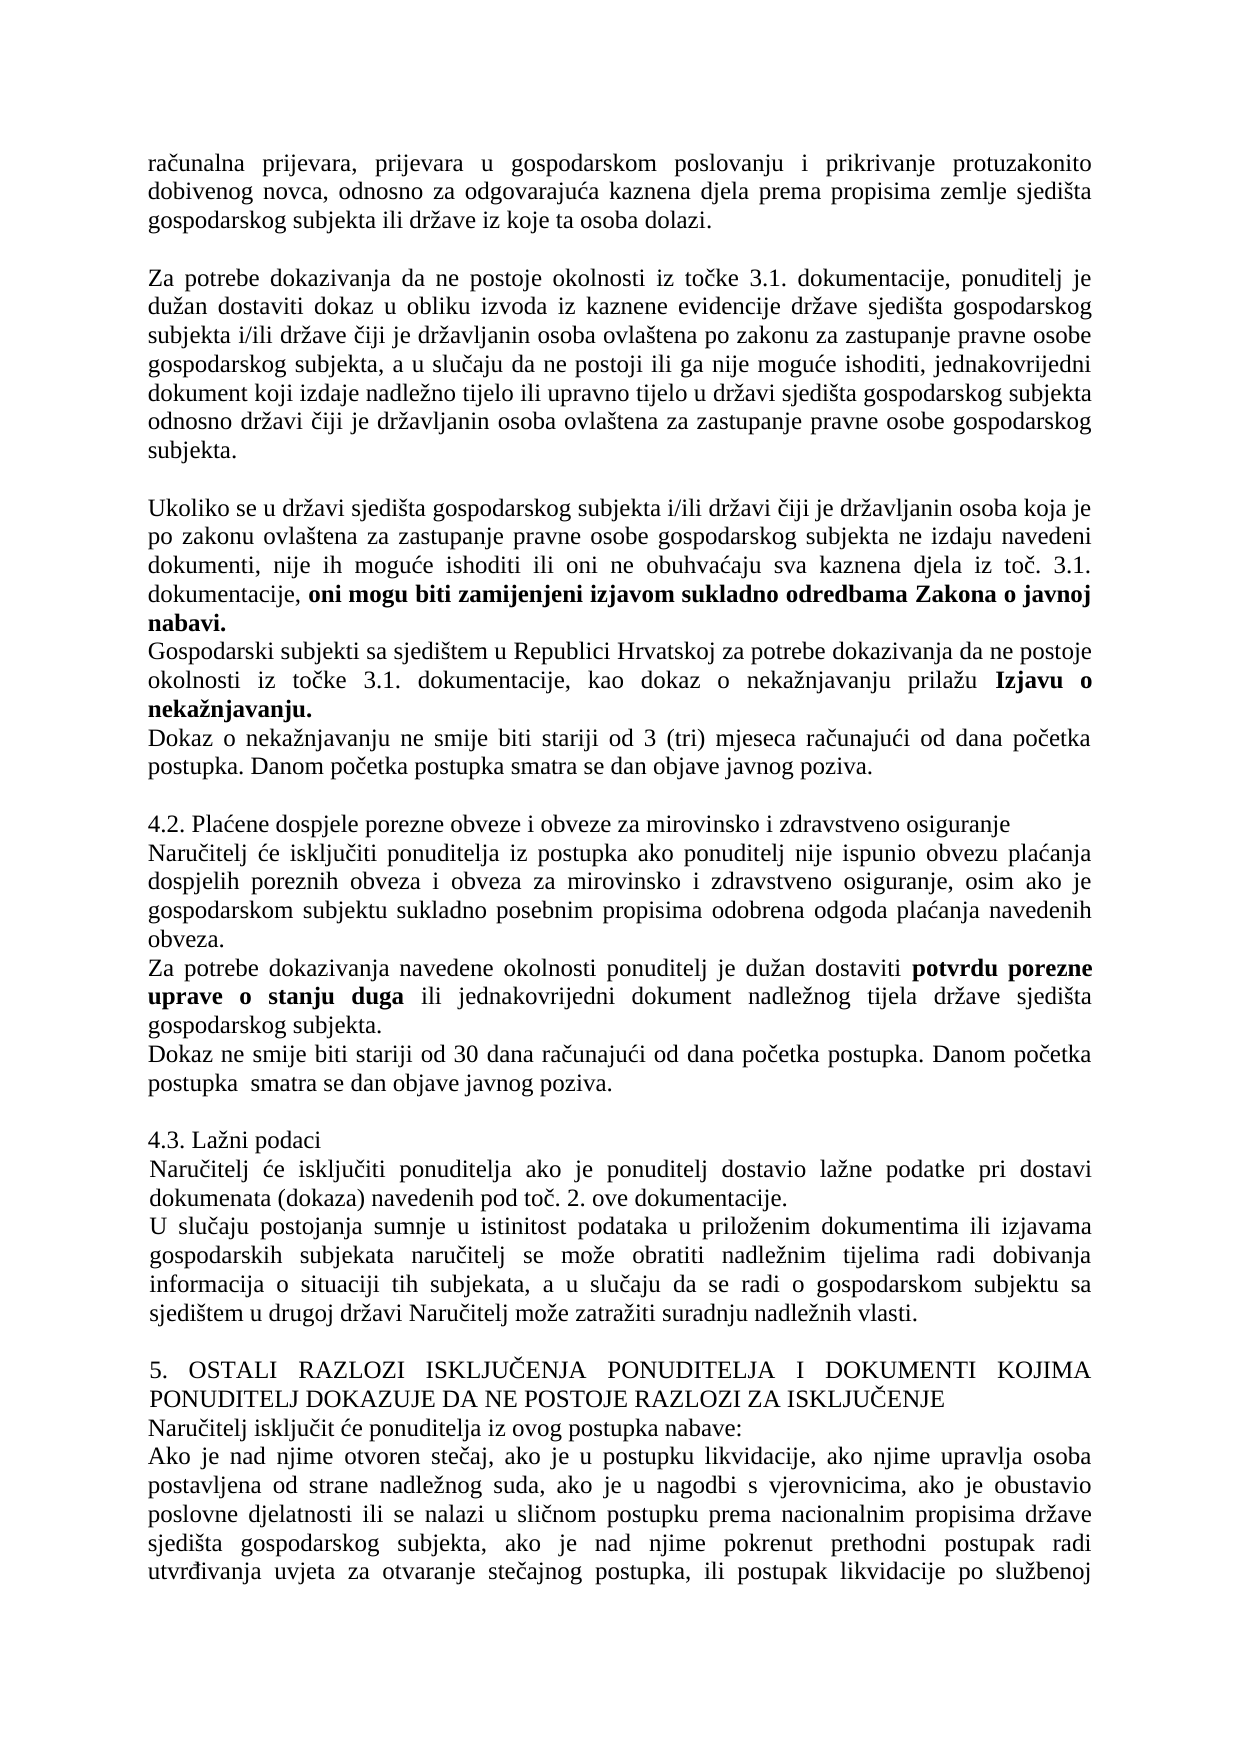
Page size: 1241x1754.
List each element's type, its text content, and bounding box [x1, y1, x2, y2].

text Dokaz ne smije biti stariji od 30 dana računajući od dana početka postupka. Danom početka postupka smatra se dan objave javnog poziva. [148, 1039, 1093, 1096]
text Naručitelj će isključiti ponuditelja ako je ponuditelj dostavio lažne podatke pri dostavi dokumenata (dokaza) navedenih pod toč. 2. ove dokumentacije. [149, 1154, 1093, 1211]
text Gospodarski subjekti sa sjedištem u Republici Hrvatskoj za potrebe dokazivanja da ne postoje okolnosti iz točke 3.1. dokumentacije, kao dokaz o nekažnjavanju prilažu Izjavu o nekažnjavanju. [148, 636, 1093, 723]
text računalna prijevara, prijevara u gospodarskom poslovanju i prikrivanje protuzakonito dobivenog novca, odnosno za odgovarajuća kaznena djela prema propisima zemlje sjedišta gospodarskog subjekta ili države iz koje ta osoba dolazi. [148, 148, 1093, 234]
text Naručitelj će isključiti ponuditelja iz postupka ako ponuditelj nije ispunio obvezu plaćanja dospjelih poreznih obveza i obveza za mirovinsko i zdravstveno osiguranje, osim ako je gospodarskom subjektu sukladno posebnim propisima odobrena odgoda plaćanja navedenih obveza. [148, 838, 1093, 953]
text 4.2. Plaćene dospjele porezne obveze i obveze za mirovinsko i zdravstveno osiguranje [148, 809, 1093, 838]
text Ako je nad njime otvoren stečaj, ako je u postupku likvidacije, ako njime upravlja osoba postavljena od strane nadležnog suda, ako je u nagodbi s vjerovnicima, ako je obustavio poslovne djelatnosti ili se nalazi u sličnom postupku prema nacionalnim propisima države sjedišta gospodarskog subjekta, ako je nad njime pokrenut prethodni postupak radi utvrđivanja uvjeta za otvaranje stečajnog postupka, ili postupak likvidacije po službenoj [148, 1441, 1093, 1585]
text Za potrebe dokazivanja da ne postoje okolnosti iz točke 3.1. dokumentacije, ponuditelj je dužan dostaviti dokaz u obliku izvoda iz kaznene evidencije države sjedišta gospodarskog subjekta i/ili države čiji je državljanin osoba ovlaštena po zakonu za zastupanje pravne osobe gospodarskog subjekta, a u slučaju da ne postoji ili ga nije moguće ishoditi, jednakovrijedni dokument koji izdaje nadležno tijelo ili upravno tijelo u državi sjedišta gospodarskog subjekta odnosno državi čiji je državljanin osoba ovlaštena za zastupanje pravne osobe gospodarskog subjekta. [148, 263, 1093, 464]
text Ukoliko se u državi sjedišta gospodarskog subjekta i/ili državi čiji je državljanin osoba koja je po zakonu ovlaštena za zastupanje pravne osobe gospodarskog subjekta ne izdaju navedeni dokumenti, nije ih moguće ishoditi ili oni ne obuhvaćaju sva kaznena djela iz toč. 3.1. dokumentacije, oni mogu biti zamijenjeni izjavom sukladno odredbama Zakona o javnoj nabavi. [148, 493, 1093, 636]
text U slučaju postojanja sumnje u istinitost podataka u priloženim dokumentima ili izjavama gospodarskih subjekata naručitelj se može obratiti nadležnim tijelima radi dobivanja informacija o situaciji tih subjekata, a u slučaju da se radi o gospodarskom subjektu sa sjedištem u drugoj državi Naručitelj može zatražiti suradnju nadležnih vlasti. [149, 1211, 1093, 1326]
text Za potrebe dokazivanja navedene okolnosti ponuditelj je dužan dostaviti potvrdu porezne uprave o stanju duga ili jednakovrijedni dokument nadležnog tijela države sjedišta gospodarskog subjekta. [148, 953, 1093, 1039]
text 5. OSTALI RAZLOZI ISKLJUČENJA PONUDITELJA I DOKUMENTI KOJIMA PONUDITELJ DOKAZUJE DA NE POSTOJE RAZLOZI ZA ISKLJUČENJE [149, 1355, 1093, 1413]
text Naručitelj isključit će ponuditelja iz ovog postupka nabave: [148, 1413, 1093, 1441]
text 4.3. Lažni podaci [148, 1125, 1093, 1154]
text Dokaz o nekažnjavanju ne smije biti stariji od 3 (tri) mjeseca računajući od dana početka postupka. Danom početka postupka smatra se dan objave javnog poziva. [148, 723, 1093, 780]
